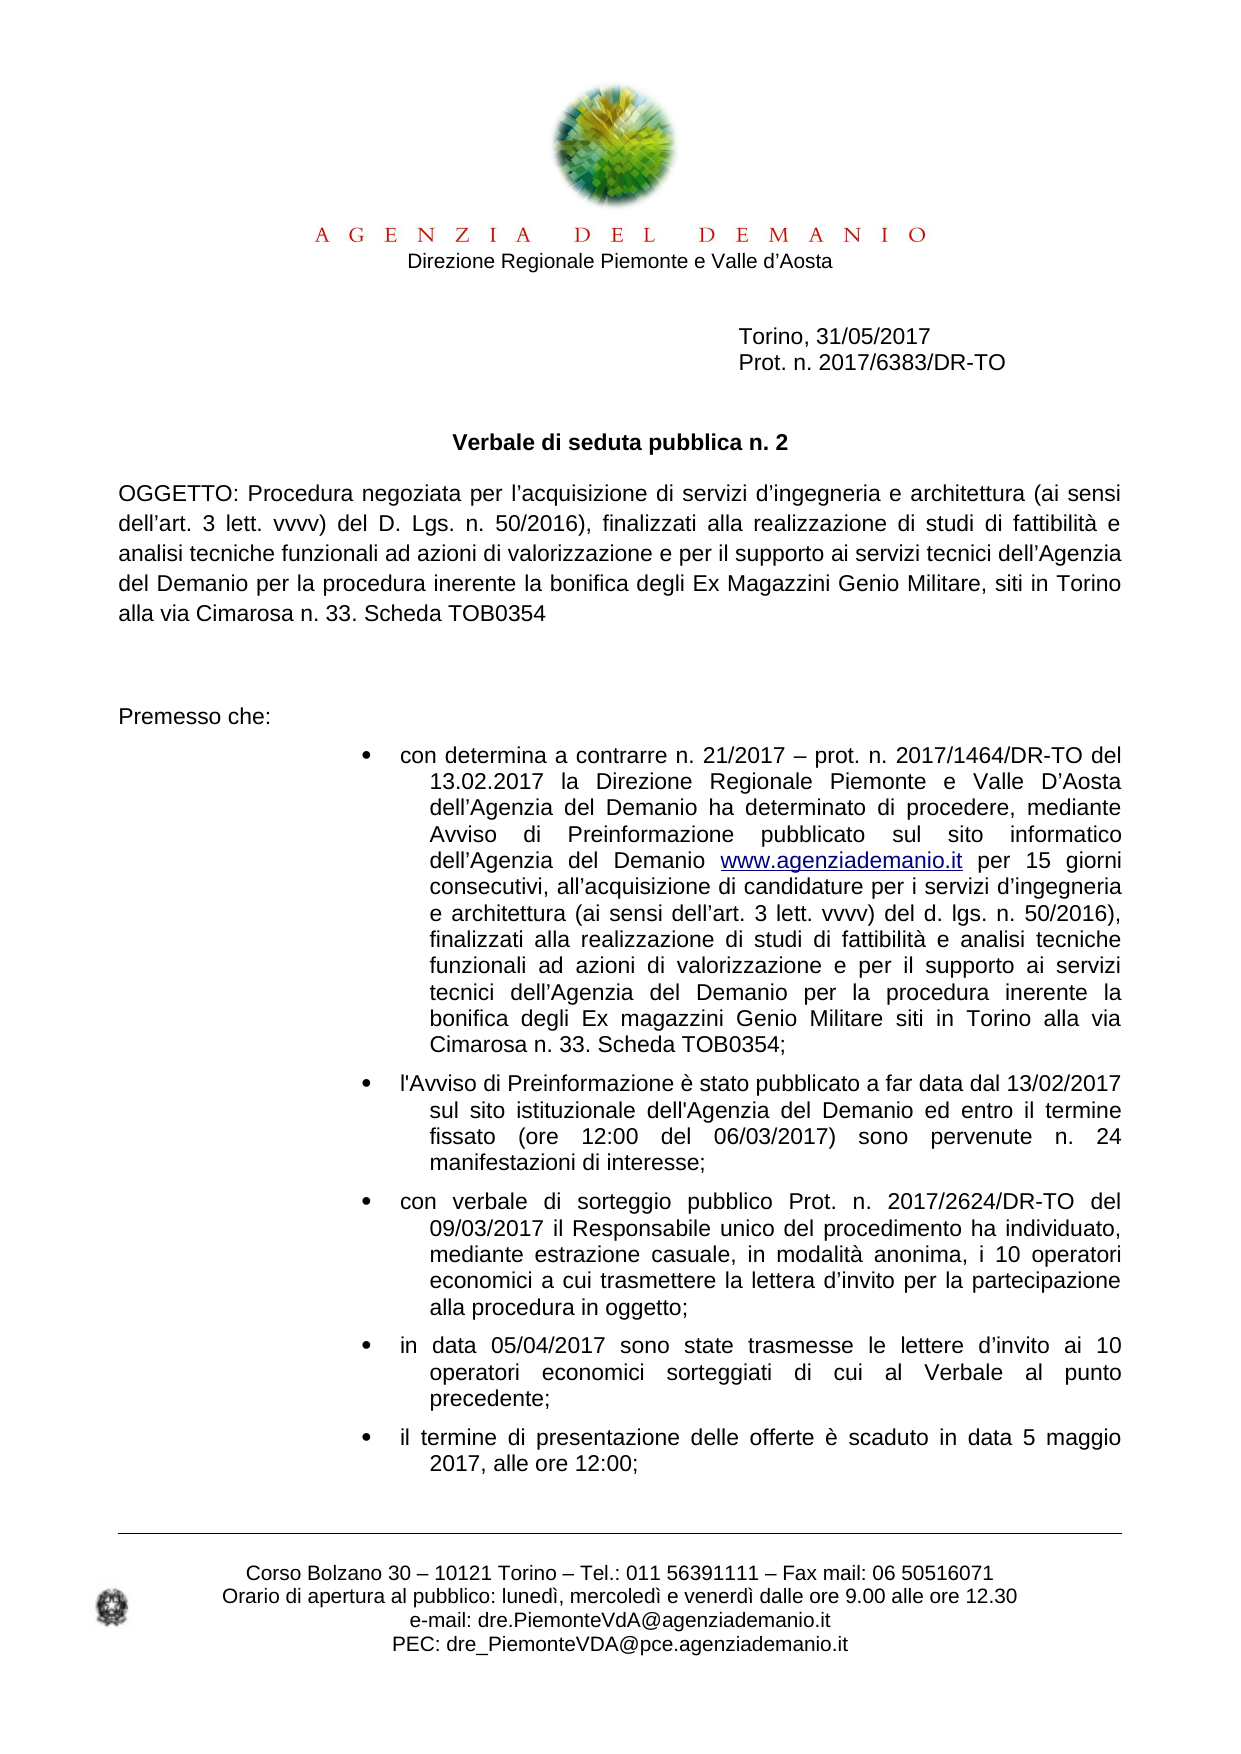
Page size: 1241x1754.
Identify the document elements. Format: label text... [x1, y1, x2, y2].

text Torino, 31/05/2017 [738, 323, 1122, 349]
list il termine di presentazione delle offerte è scaduto in data 5 maggio 2017, alle ore 12:00; [362, 1424, 1122, 1477]
text Premesso che: [118, 703, 1122, 729]
list con verbale di sorteggio pubblico Prot. n. 2017/2624/DR-TO del 09/03/2017 il Responsabile unico del procedimento ha individuato, mediante estrazione casuale, in modalità anonima, i 10 operatori economici a cui trasmettere la lettera d’invito per la partecipazione alla procedura in oggetto; [362, 1188, 1122, 1320]
list in data 05/04/2017 sono state trasmesse le lettere d’invito ai 10 operatori economici sorteggiati di cui al Verbale al punto precedente; [362, 1332, 1122, 1412]
list con determina a contrarre n. 21/2017 – prot. n. 2017/1464/DR-TO del 13.02.2017 la Direzione Regionale Piemonte e Valle D’Aosta dell’Agenzia del Demanio ha determinato di procedere, mediante Avviso di Preinformazione pubblicato sul sito informatico dell’Agenzia del Demanio www.agenziademanio.it per 15 giorni consecutivi, all’acquisizione di candidature per i servizi d’ingegneria e architettura (ai sensi dell’art. 3 lett. vvvv) del d. lgs. n. 50/2016), finalizzati alla realizzazione di studi di fattibilità e analisi tecniche funzionali ad azioni di valorizzazione e per il supporto ai servizi tecnici dell’Agenzia del Demanio per la procedura inerente la bonifica degli Ex magazzini Genio Militare siti in Torino alla via Cimarosa n. 33. Scheda TOB0354; [362, 742, 1122, 1058]
text Verbale di seduta pubblica n. 2 [118, 428, 1122, 455]
list l'Avviso di Preinformazione è stato pubblicato a far data dal 13/02/2017 sul sito istituzionale dell'Agenzia del Demanio ed entro il termine fissato (ore 12:00 del 06/03/2017) sono pervenute n. 24 manifestazioni di interesse; [362, 1070, 1122, 1176]
text OGGETTO: Procedura negoziata per l’acquisizione di servizi d’ingegneria e architettura (ai sensi dell’art. 3 lett. vvvv) del D. Lgs. n. 50/2016), finalizzati alla realizzazione di studi di fattibilità e analisi tecniche funzionali ad azioni di valorizzazione e per il supporto ai servizi tecnici dell’Agenzia del Demanio per la procedura inerente la bonifica degli Ex Magazzini Genio Militare, siti in Torino alla via Cimarosa n. 33. Scheda TOB0354 [118, 479, 1122, 627]
text Prot. n. 2017/6383/DR-TO [738, 349, 1122, 376]
